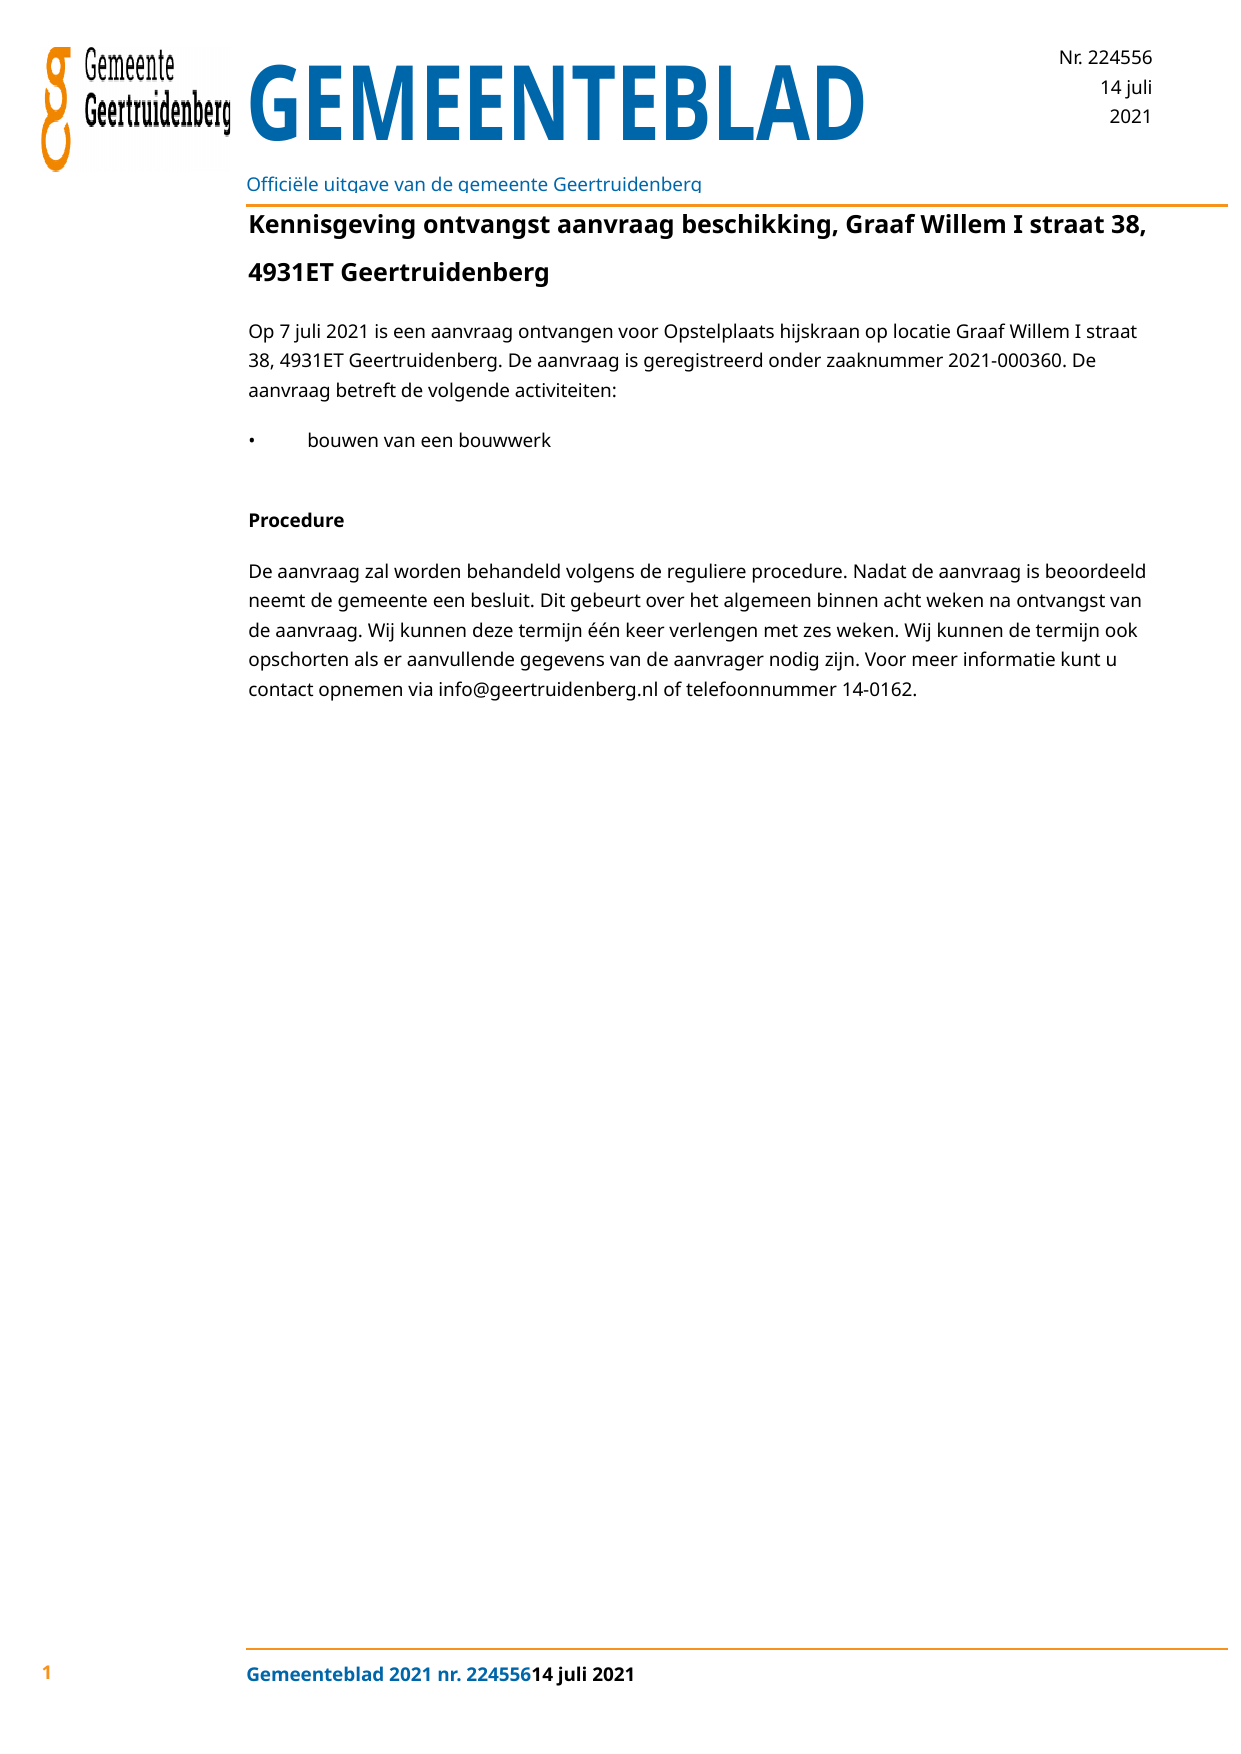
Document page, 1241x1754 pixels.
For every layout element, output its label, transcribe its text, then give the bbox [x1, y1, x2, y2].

text Kennisgeving ontvangst aanvraag beschikking, Graaf Willem I straat 38, 4931ET Geertruidenberg [248, 207, 1152, 288]
text Procedure [248, 507, 1152, 533]
text De aanvraag zal worden behandeld volgens de reguliere procedure. Nadat de aanvraag is beoordeeld neemt de gemeente een besluit. Dit gebeurt over het algemeen binnen acht weken na ontvangst van de aanvraag. Wij kunnen deze termijn één keer verlengen met zes weken. Wij kunnen de termijn ook opschorten als er aanvullende gegevens van de aanvrager nodig zijn. Voor meer informatie kunt u contact opnemen via info@geertruidenberg.nl of telefoonnummer 14-0162. [248, 558, 1152, 702]
picture [41, 47, 231, 172]
list bouwen van een bouwwerk [248, 427, 1152, 453]
text Op 7 juli 2021 is een aanvraag ontvangen voor Opstelplaats hijskraan op locatie Graaf Willem I straat 38, 4931ET Geertruidenberg. De aanvraag is geregistreerd onder zaaknummer 2021-000360. De aanvraag betreft de volgende activiteiten: [248, 318, 1152, 403]
